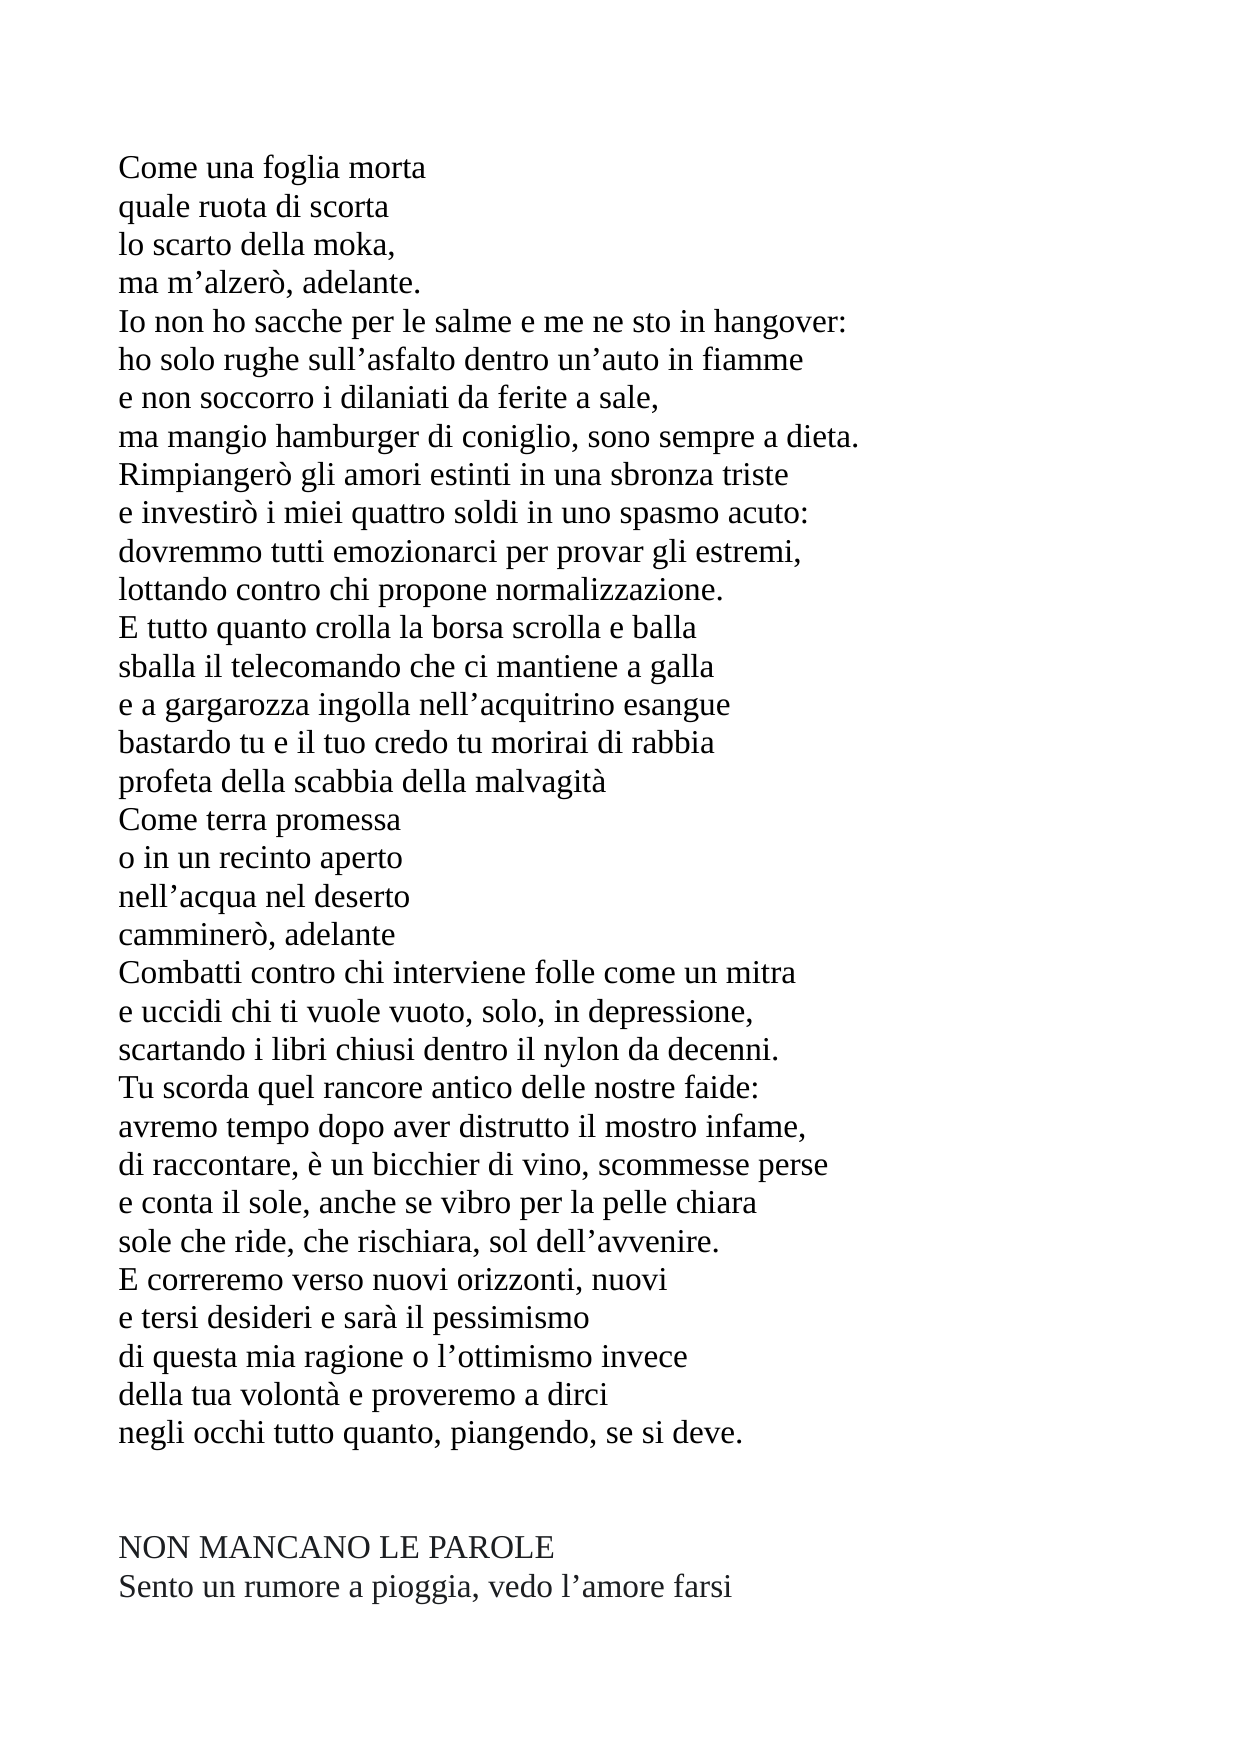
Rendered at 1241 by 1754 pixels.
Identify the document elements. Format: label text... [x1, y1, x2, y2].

text Combatti contro chi interviene folle come un mitra [118, 953, 1122, 991]
text e investirò i miei quattro soldi in uno spasmo acuto: [118, 493, 1122, 531]
text e a gargarozza ingolla nell’acquitrino esangue [118, 684, 1122, 723]
text E tutto quanto crolla la borsa scrolla e balla [118, 608, 1122, 646]
text o in un recinto aperto [118, 838, 1122, 876]
text lo scarto della moka, [118, 224, 1122, 263]
text camminerò, adelante [118, 914, 1122, 953]
text Tu scorda quel rancore antico delle nostre faide: [118, 1068, 1122, 1106]
text negli occhi tutto quanto, piangendo, se si deve. [118, 1413, 1122, 1451]
text e uccidi chi ti vuole vuoto, solo, in depressione, [118, 991, 1122, 1029]
text quale ruota di scorta [118, 186, 1122, 224]
text sole che ride, che rischiara, sol dell’avvenire. [118, 1221, 1122, 1259]
text bastardo tu e il tuo credo tu morirai di rabbia [118, 723, 1122, 761]
text scartando i libri chiusi dentro il nylon da decenni. [118, 1029, 1122, 1068]
text di questa mia ragione o l’ottimismo invece [118, 1336, 1122, 1374]
text di raccontare, è un bicchier di vino, scommesse perse [118, 1144, 1122, 1183]
text Come una foglia morta [118, 148, 1122, 186]
text ma mangio hamburger di coniglio, sono sempre a dieta. [118, 416, 1122, 454]
text nell’acqua nel deserto [118, 876, 1122, 914]
text lottando contro chi propone normalizzazione. [118, 569, 1122, 608]
text della tua volontà e proveremo a dirci [118, 1374, 1122, 1413]
text e non soccorro i dilaniati da ferite a sale, [118, 378, 1122, 416]
text ho solo rughe sull’asfalto dentro un’auto in fiamme [118, 339, 1122, 378]
text dovremmo tutti emozionarci per provar gli estremi, [118, 531, 1122, 569]
text E correremo verso nuovi orizzonti, nuovi [118, 1259, 1122, 1298]
text profeta della scabbia della malvagità [118, 761, 1122, 799]
text NON MANCANO LE PAROLE Sento un rumore a pioggia, vedo l’amore farsi [118, 1528, 1122, 1604]
text Rimpiangerò gli amori estinti in una sbronza triste [118, 454, 1122, 493]
text avremo tempo dopo aver distrutto il mostro infame, [118, 1106, 1122, 1144]
text Io non ho sacche per le salme e me ne sto in hangover: [118, 301, 1122, 339]
text Come terra promessa [118, 799, 1122, 838]
text ma m’alzerò, adelante. [118, 263, 1122, 301]
text sballa il telecomando che ci mantiene a galla [118, 646, 1122, 684]
text e tersi desideri e sarà il pessimismo [118, 1298, 1122, 1336]
text e conta il sole, anche se vibro per la pelle chiara [118, 1183, 1122, 1221]
